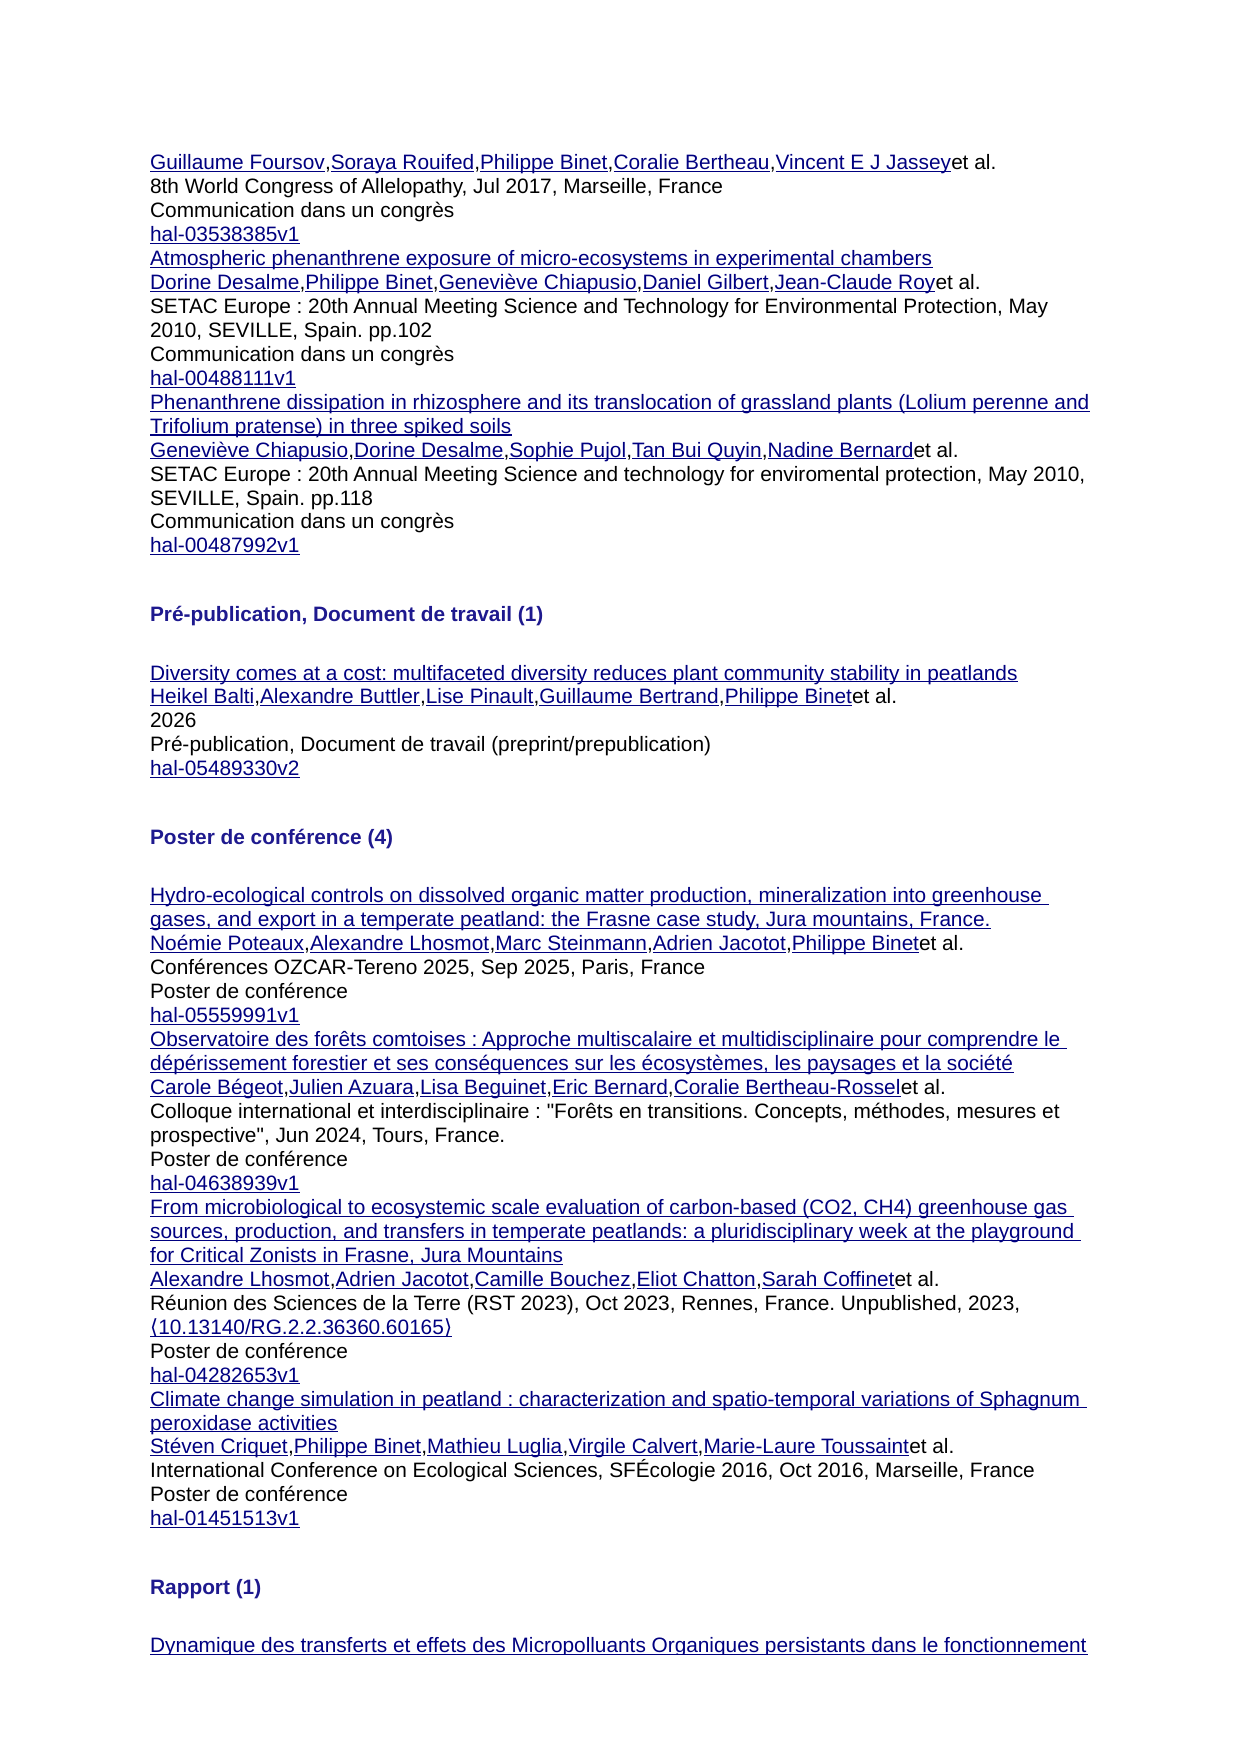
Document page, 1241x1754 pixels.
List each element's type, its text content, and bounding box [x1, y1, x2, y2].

table_header Hydro-ecological controls on dissolved organic matter production, mineralization into greenhouse gases, and export in a temperate peatland: the Frasne case study, Jura mountains, France. Noémie Poteaux,Alexandre Lhosmot,Marc Steinmann,Adrien Jacotot,Philippe Binetet al. Conférences OZCAR-Tereno 2025, Sep 2025, Paris, France Poster de conférence hal-05559991v1 [150, 883, 1090, 1027]
table_header Diversity comes at a cost: multifaceted diversity reduces plant community stability in peatlands Heikel Balti,Alexandre Buttler,Lise Pinault,Guillaume Bertrand,Philippe Binetet al. 2026 Pré-publication, Document de travail (preprint/prepublication) hal-05489330v2 [150, 660, 1090, 780]
subtitle Rapport (1) [150, 1575, 1090, 1599]
subtitle Pré-publication, Document de travail (1) [150, 602, 1090, 626]
table_cell Phenanthrene dissipation in rhizosphere and its translocation of grassland plants (Lolium perenne and [150, 390, 1090, 411]
subtitle Poster de conférence (4) [150, 825, 1090, 849]
table_cell Trifolium pratense) in three spiked soils Geneviève Chiapusio,Dorine Desalme,Sophie Pujol,Tan Bui Quyin,Nadine Bernardet al. SETAC Europe : 20th Annual Meeting Science and technology for enviromental protection, May 2010, SEVILLE, Spain. pp.118 Communication dans un congrès hal-00487992v1 [150, 412, 1090, 557]
table_header Dynamique des transferts et effets des Micropolluants Organiques persistants dans le fonctionnement [150, 1633, 1090, 1655]
table_cell Observatoire des forêts comtoises : Approche multiscalaire et multidisciplinaire pour comprendre le dépérissement forestier et ses conséquences sur les écosystèmes, les paysages et la société Carole Bégeot,Julien Azuara,Lisa Beguinet,Eric Bernard,Coralie Bertheau-Rosselet al. Colloque international et interdisciplinaire : "Forêts en transitions. Concepts, méthodes, mesures et prospective", Jun 2024, Tours, France. Poster de conférence hal-04638939v1 [150, 1027, 1090, 1195]
table_cell Atmospheric phenanthrene exposure of micro-ecosystems in experimental chambers Dorine Desalme,Philippe Binet,Geneviève Chiapusio,Daniel Gilbert,Jean-Claude Royet al. SETAC Europe : 20th Annual Meeting Science and Technology for Environmental Protection, May 2010, SEVILLE, Spain. pp.102 Communication dans un congrès hal-00488111v1 [150, 246, 1090, 389]
table_cell Climate change simulation in peatland : characterization and spatio-temporal variations of Sphagnum peroxidase activities Stéven Criquet,Philippe Binet,Mathieu Luglia,Virgile Calvert,Marie-Laure Toussaintet al. International Conference on Ecological Sciences, SFÉcologie 2016, Oct 2016, Marseille, France Poster de conférence hal-01451513v1 [150, 1386, 1090, 1530]
table_cell From microbiological to ecosystemic scale evaluation of carbon-based (CO2, CH4) greenhouse gas sources, production, and transfers in temperate peatlands: a pluridisciplinary week at the playground for Critical Zonists in Frasne, Jura Mountains Alexandre Lhosmot,Adrien Jacotot,Camille Bouchez,Eliot Chatton,Sarah Coffinetet al. Réunion des Sciences de la Terre (RST 2023), Oct 2023, Rennes, France. Unpublished, 2023, ⟨10.13140/RG.2.2.36360.60165⟩ Poster de conférence hal-04282653v1 [150, 1195, 1090, 1386]
table_cell Guillaume Foursov,Soraya Rouifed,Philippe Binet,Coralie Bertheau,Vincent E J Jasseyet al. 8th World Congress of Allelopathy, Jul 2017, Marseille, France Communication dans un congrès hal-03538385v1 [150, 150, 1090, 246]
